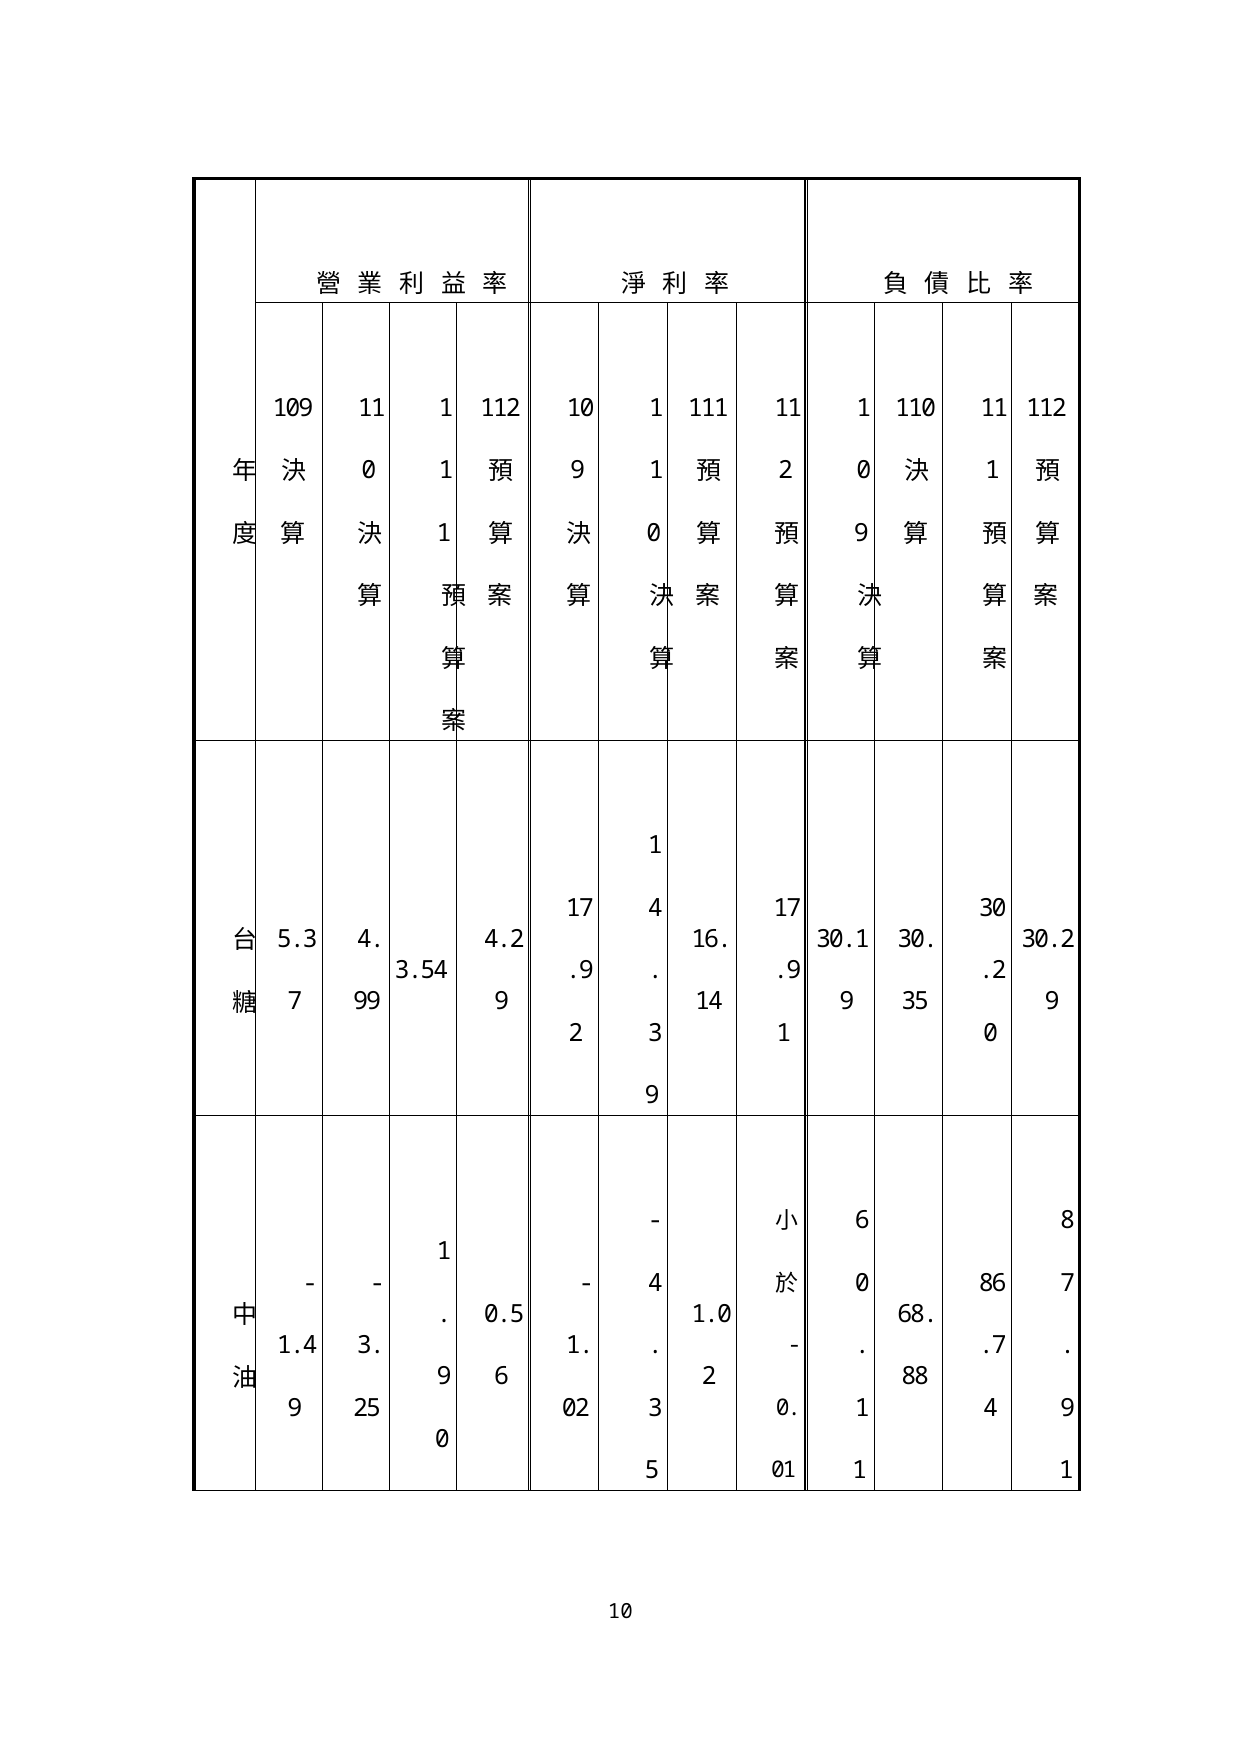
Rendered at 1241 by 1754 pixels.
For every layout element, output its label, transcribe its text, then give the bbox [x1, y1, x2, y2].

table_cell 110 決算 [875, 303, 942, 740]
table_cell 60.11 [808, 1116, 874, 1490]
table_cell 台糖 [196, 741, 255, 1115]
table_cell 112 預算案 [737, 303, 804, 740]
table_cell -4.35 [599, 1116, 667, 1490]
table_cell 30.19 [808, 741, 874, 1115]
table_cell 5.37 [256, 741, 322, 1115]
table_cell 109 決算 [256, 303, 322, 740]
table_cell -1.02 [531, 1116, 598, 1490]
table_cell 111 預算案 [943, 303, 1011, 740]
table_cell 86.74 [943, 1116, 1011, 1490]
table_cell 4.29 [457, 741, 528, 1115]
table_cell 30.20 [943, 741, 1011, 1115]
table_cell 14.39 [599, 741, 667, 1115]
table_cell 1.90 [390, 1116, 456, 1490]
table_cell 16.14 [668, 741, 736, 1115]
table_cell 30.29 [1012, 741, 1078, 1115]
table_header 年度 [196, 180, 255, 740]
table_header 營業利益率 [256, 180, 528, 302]
table_cell -3.25 [323, 1116, 389, 1490]
table_cell 109 決算 [808, 303, 874, 740]
table_cell 0.56 [457, 1116, 528, 1490]
table_cell 110 決算 [599, 303, 667, 740]
table_cell 中油 [196, 1116, 255, 1490]
table_cell 1.02 [668, 1116, 736, 1490]
table_cell 87.91 [1012, 1116, 1078, 1490]
table_header 負債比率 [808, 180, 1078, 302]
table_cell 109 決算 [531, 303, 598, 740]
table_cell 小於-0.01 [737, 1116, 804, 1490]
table_cell 3.54 [390, 741, 456, 1115]
table_cell 4.99 [323, 741, 389, 1115]
table_cell 30.35 [875, 741, 942, 1115]
table_cell 110 決算 [323, 303, 389, 740]
table_cell 112 預算案 [1012, 303, 1078, 740]
table_cell 111 預算案 [390, 303, 456, 740]
table_cell 112 預算案 [457, 303, 528, 740]
table_cell 17.92 [531, 741, 598, 1115]
table_cell 111 預算案 [668, 303, 736, 740]
table_cell -1.49 [256, 1116, 322, 1490]
table_cell 68.88 [875, 1116, 942, 1490]
table_header 淨利率 [531, 180, 804, 302]
table_cell 17.91 [737, 741, 804, 1115]
